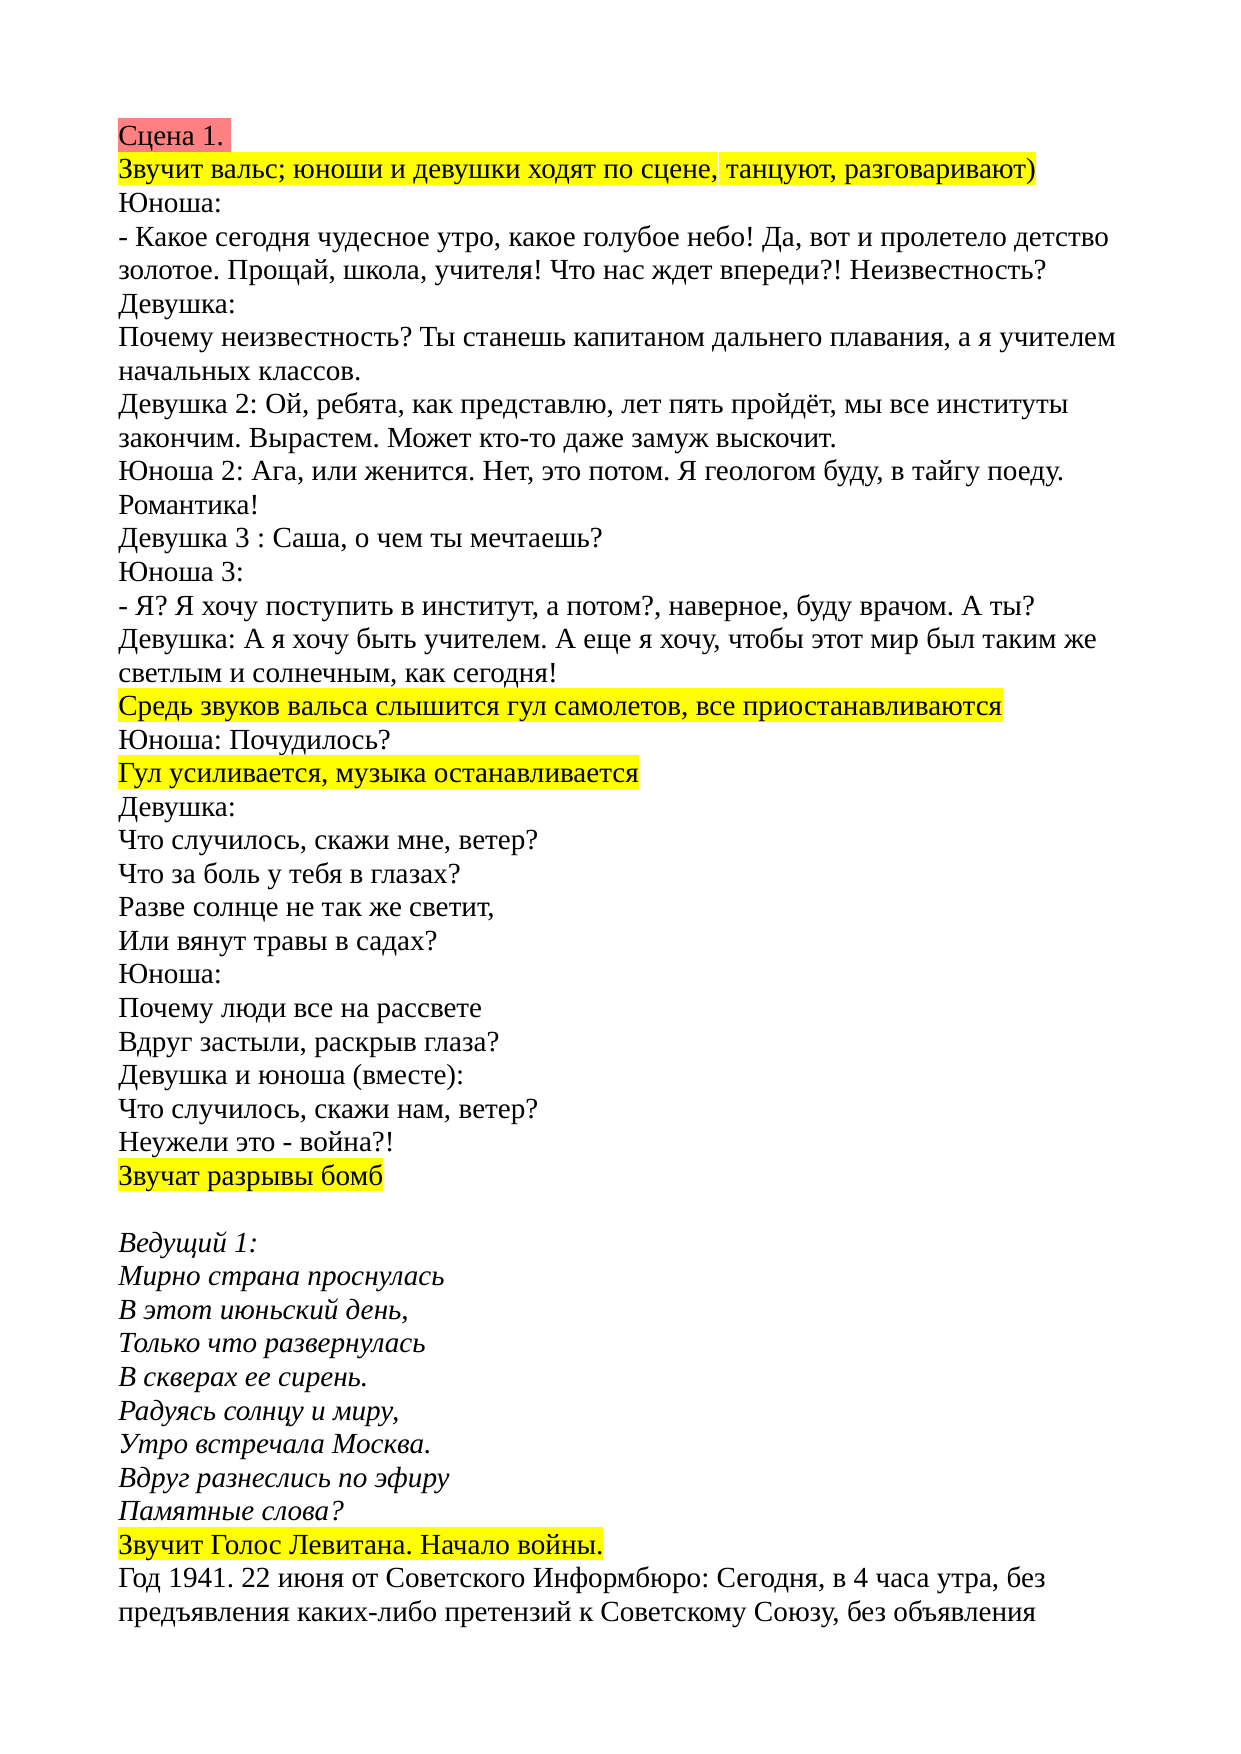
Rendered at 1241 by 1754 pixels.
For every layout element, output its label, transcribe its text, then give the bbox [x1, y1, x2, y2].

text Памятные слова? [118, 1493, 1122, 1527]
text Звучит Голос Левитана. Начало войны. [118, 1527, 1122, 1560]
text - Я? Я хочу поступить в институт, а потом?, наверное, буду врачом. А ты? [118, 588, 1122, 621]
text Юноша: [118, 185, 1122, 219]
text Девушка 3 : Саша, о чем ты мечтаешь? [118, 521, 1122, 554]
text Почему неизвестность? Ты станешь капитаном дальнего плавания, а я учителем начальных классов. [118, 319, 1122, 386]
text Сцена 1. [118, 118, 1122, 152]
text Юноша: [118, 957, 1122, 990]
text Гул усиливается, музыка останавливается [118, 755, 1122, 789]
text Мирно страна проснулась [118, 1258, 1122, 1292]
text Или вянут травы в садах? [118, 923, 1122, 957]
text Что случилось, скажи нам, ветер? [118, 1091, 1122, 1124]
text Что случилось, скажи мне, ветер? [118, 822, 1122, 856]
text Что за боль у тебя в глазах? [118, 856, 1122, 889]
text Год 1941. 22 июня от Советского Информбюро: Сегодня, в 4 часа утра, без предъявления каких-либо претензий к Советскому Союзу, без объявления [118, 1560, 1122, 1627]
text Почему люди все на рассвете [118, 990, 1122, 1024]
text Средь звуков вальса слышится гул самолетов, все приостанавливаются [118, 688, 1122, 722]
text Только что развернулась [118, 1326, 1122, 1359]
text Девушка и юноша (вместе): [118, 1057, 1122, 1091]
text Вдруг застыли, раскрыв глаза? [118, 1024, 1122, 1057]
text Юноша 3: [118, 554, 1122, 588]
text Девушка: [118, 286, 1122, 319]
text Утро встречала Москва. [118, 1426, 1122, 1460]
text Девушка: [118, 789, 1122, 822]
text Вдруг разнеслись по эфиру [118, 1460, 1122, 1493]
text Юноша: Почудилось? [118, 722, 1122, 755]
text Девушка 2: Ой, ребята, как представлю, лет пять пройдёт, мы все институты закончим. Вырастем. Может кто-то даже замуж выскочит. [118, 386, 1122, 453]
text В скверах ее сирень. [118, 1359, 1122, 1393]
text - Какое сегодня чудесное утро, какое голубое небо! Да, вот и пролетело детство золотое. Прощай, школа, учителя! Что нас ждет впереди?! Неизвестность? [118, 219, 1122, 286]
text Юноша 2: Ага, или женится. Нет, это потом. Я геологом буду, в тайгу поеду. Романтика! [118, 453, 1122, 521]
text Девушка: А я хочу быть учителем. А еще я хочу, чтобы этот мир был таким же светлым и солнечным, как сегодня! [118, 621, 1122, 688]
text Неужели это - война?! [118, 1124, 1122, 1158]
text Разве солнце не так же светит, [118, 889, 1122, 923]
text Звучит вальс; юноши и девушки ходят по сцене, танцуют, разговаривают) [118, 152, 1122, 185]
text Радуясь солнцу и миру, [118, 1393, 1122, 1426]
text В этот июньский день, [118, 1292, 1122, 1326]
text Звучат разрывы бомб [118, 1158, 1122, 1191]
text Ведущий 1: [118, 1225, 1122, 1258]
